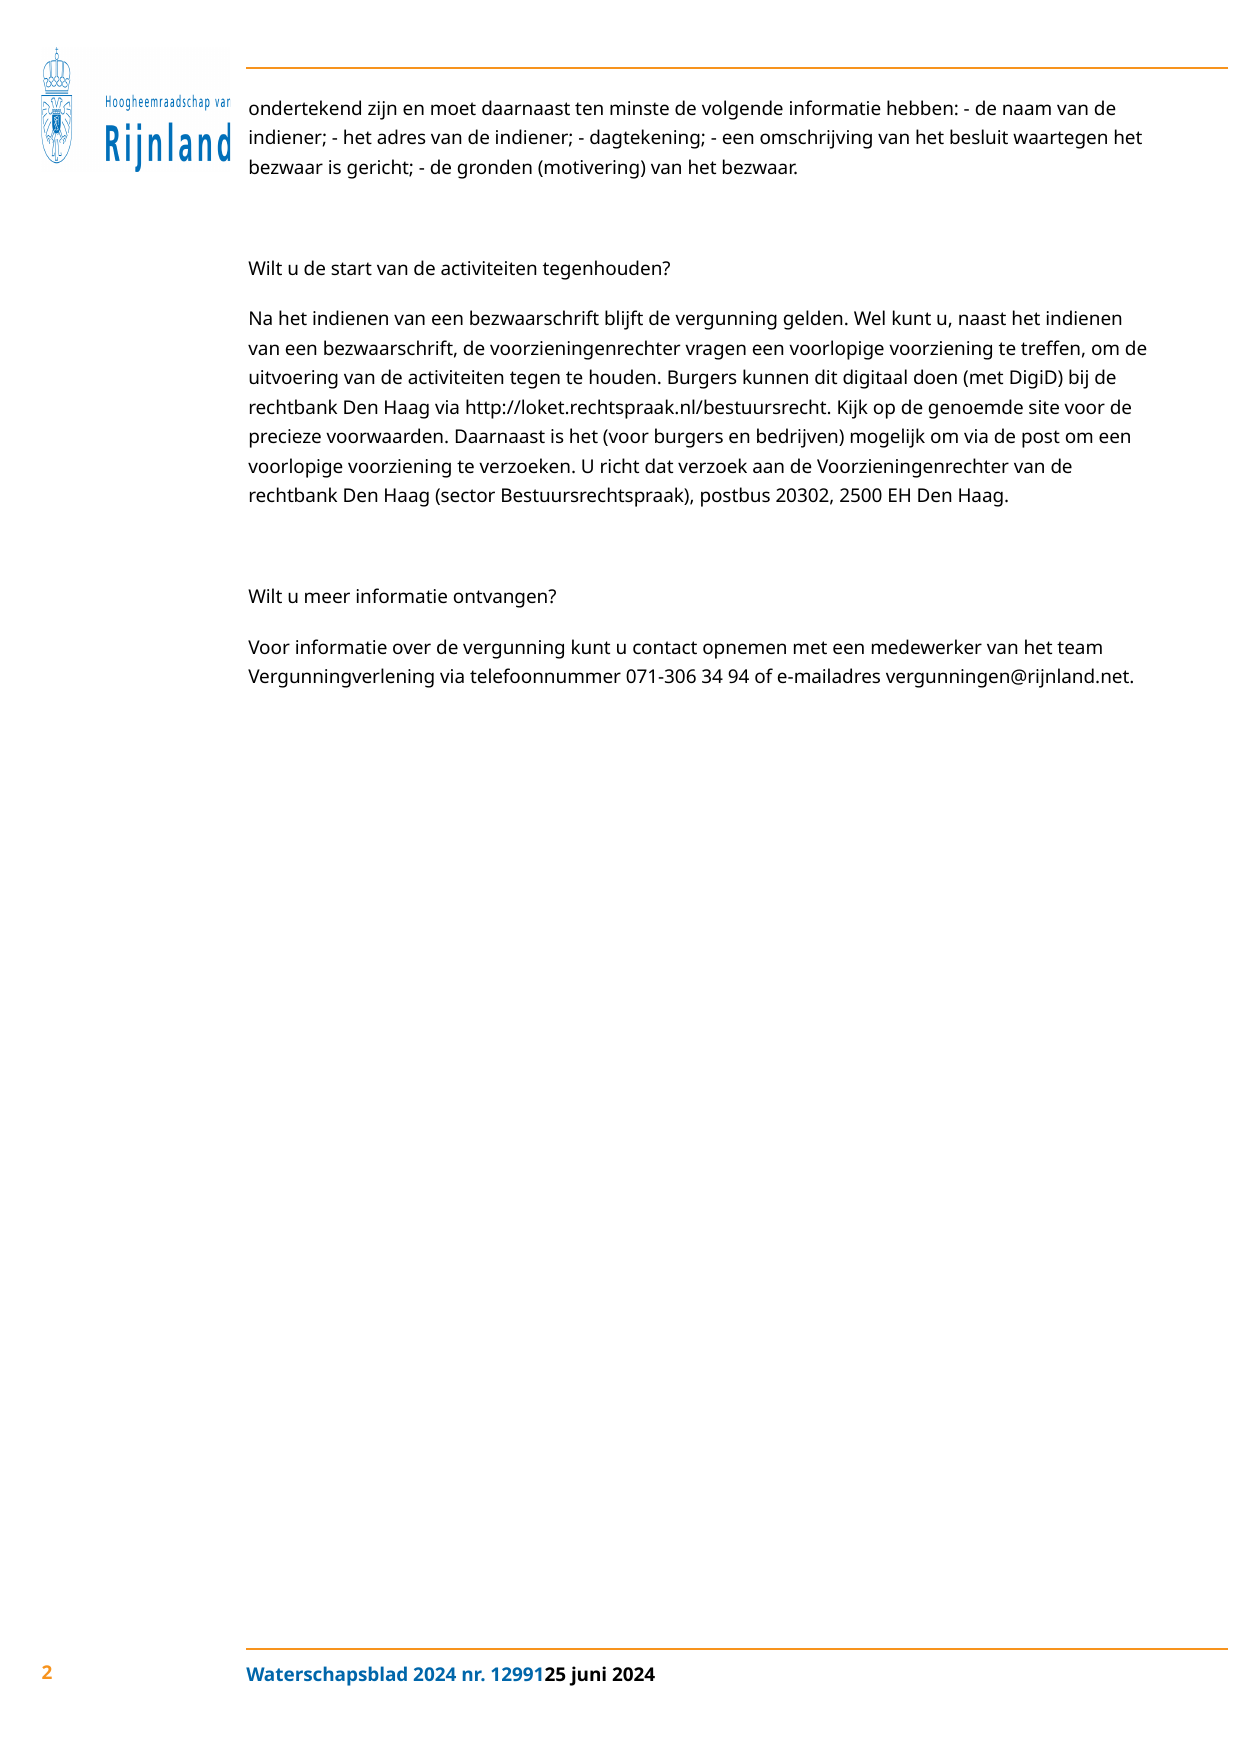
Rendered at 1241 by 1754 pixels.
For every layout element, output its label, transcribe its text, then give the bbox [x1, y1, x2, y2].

text Wilt u de start van de activiteiten tegenhouden? [248, 255, 1152, 281]
picture [41, 47, 231, 172]
text Na het indienen van een bezwaarschrift blijft de vergunning gelden. Wel kunt u, naast het indienen van een bezwaarschrift, de voorzieningenrechter vragen een voorlopige voorziening te treffen, om de uitvoering van de activiteiten tegen te houden. Burgers kunnen dit digitaal doen (met DigiD) bij de rechtbank Den Haag via http://loket.rechtspraak.nl/bestuursrecht. Kijk op de genoemde site voor de precieze voorwaarden. Daarnaast is het (voor burgers en bedrijven) mogelijk om via de post om een voorlopige voorziening te verzoeken. U richt dat verzoek aan de Voorzieningenrechter van de rechtbank Den Haag (sector Bestuursrechtspraak), postbus 20302, 2500 EH Den Haag. [248, 305, 1152, 508]
text ondertekend zijn en moet daarnaast ten minste de volgende informatie hebben: - de naam van de indiener; - het adres van de indiener; - dagtekening; - een omschrijving van het besluit waartegen het bezwaar is gericht; - de gronden (motivering) van het bezwaar. [248, 95, 1152, 180]
text Wilt u meer informatie ontvangen? [248, 583, 1152, 609]
text Voor informatie over de vergunning kunt u contact opnemen met een medewerker van het team Vergunningverlening via telefoonnummer 071-306 34 94 of e-mailadres vergunningen@rijnland.net. [248, 634, 1152, 689]
